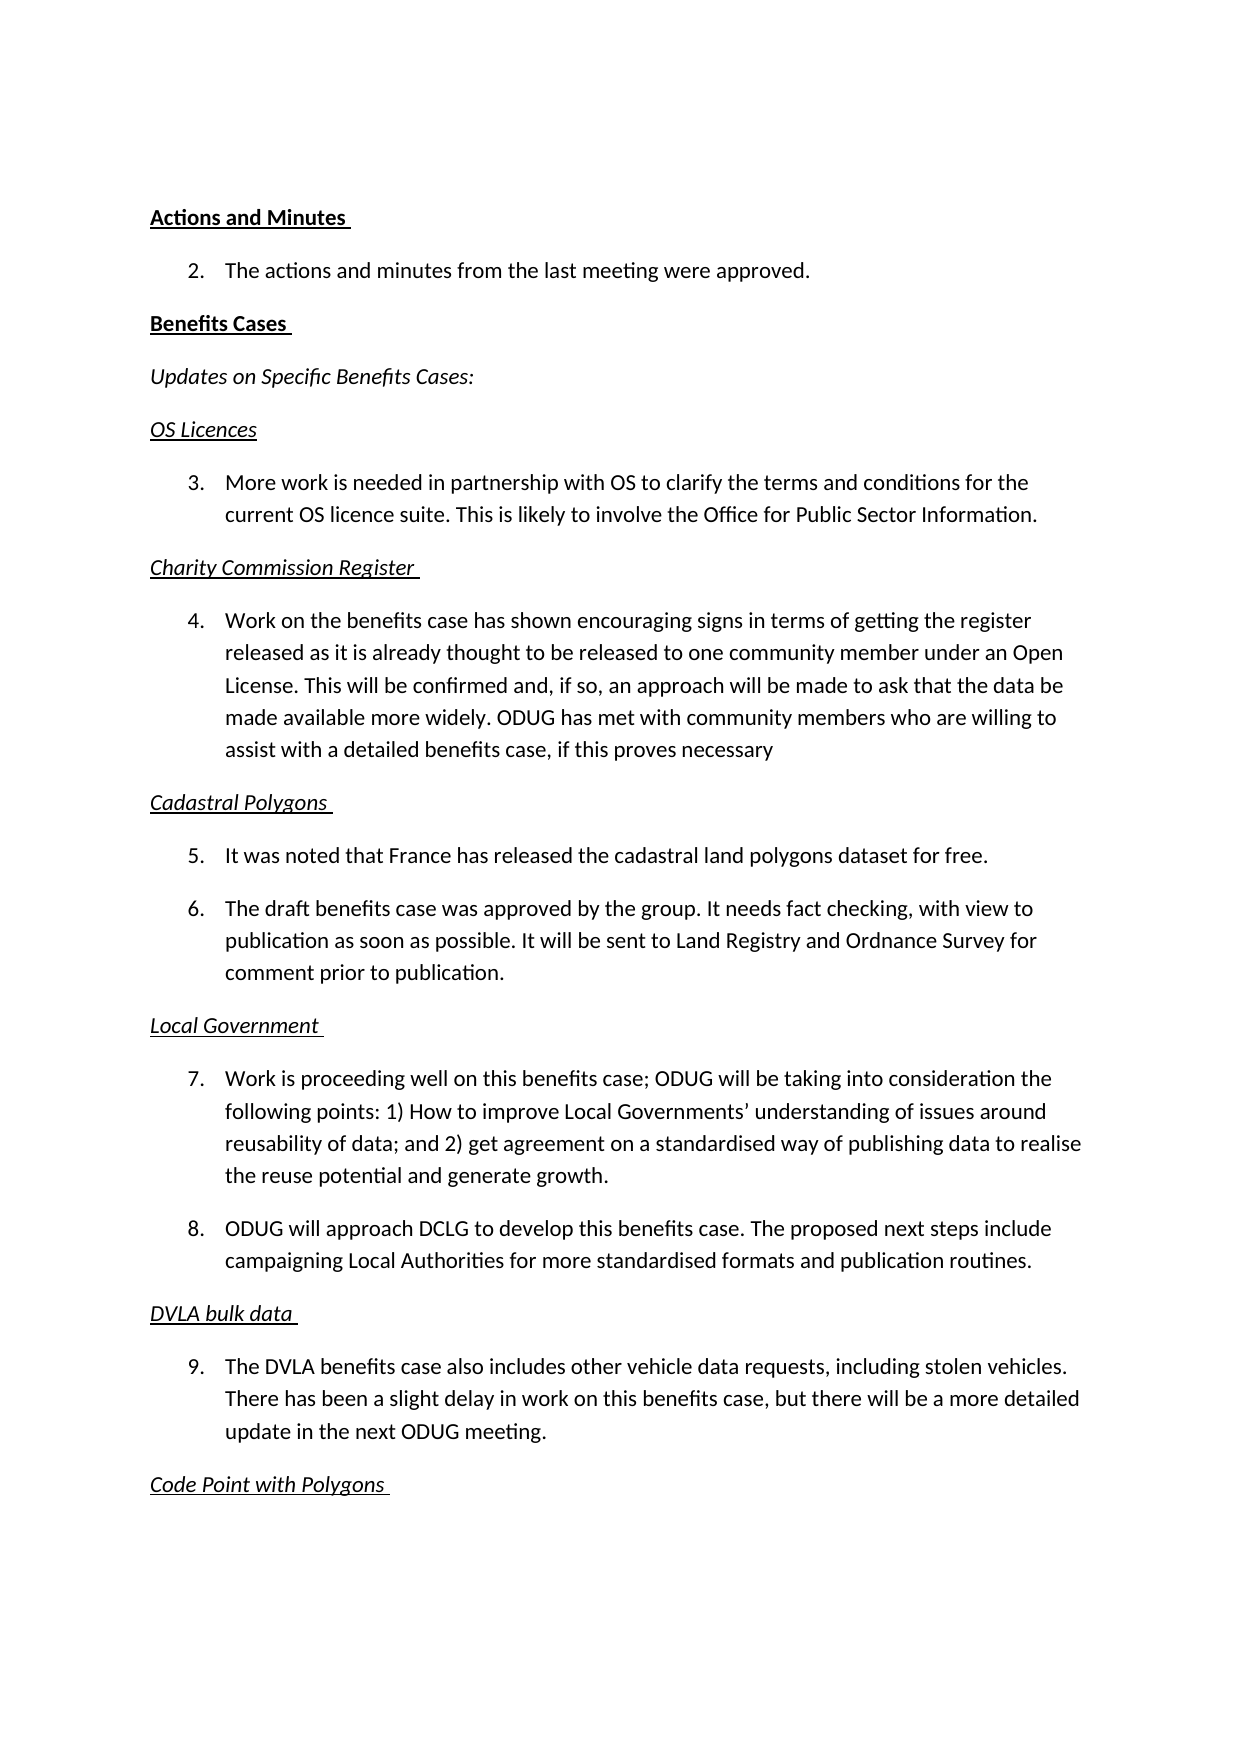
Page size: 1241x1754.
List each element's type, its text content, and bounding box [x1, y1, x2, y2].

list The draft benefits case was approved by the group. It needs fact checking, with view to publication as soon as possible. It will be sent to Land Registry and Ordnance Survey for comment prior to publication. [187, 894, 1090, 987]
text Code Point with Polygons [150, 1470, 1090, 1498]
text Actions and Minutes [150, 203, 1090, 231]
list Work is proceeding well on this benefits case; ODUG will be taking into consideration the following points: 1) How to improve Local Governments’ understanding of issues around reusability of data; and 2) get agreement on a standardised way of publishing data to realise the reuse potential and generate growth. [187, 1064, 1090, 1189]
text Local Government [150, 1012, 1090, 1039]
text OS Licences [150, 415, 1090, 443]
list The actions and minutes from the last meeting were approved. [187, 256, 1090, 284]
text Charity Commission Register [150, 553, 1090, 581]
text Cadastral Polygons [150, 788, 1090, 816]
text DVLA bulk data [150, 1299, 1090, 1327]
text Updates on Specific Benefits Cases: [150, 362, 1090, 390]
list Benefits Cases [150, 309, 1090, 337]
list More work is needed in partnership with OS to clarify the terms and conditions for the current OS licence suite. This is likely to involve the Office for Public Sector Information. [187, 468, 1090, 528]
list It was noted that France has released the cadastral land polygons dataset for free. [187, 841, 1090, 869]
list ODUG will approach DCLG to develop this benefits case. The proposed next steps include campaigning Local Authorities for more standardised formats and publication routines. [187, 1214, 1090, 1274]
list Work on the benefits case has shown encouraging signs in terms of getting the register released as it is already thought to be released to one community member under an Open License. This will be confirmed and, if so, an approach will be made to ask that the data be made available more widely. ODUG has met with community members who are willing to assist with a detailed benefits case, if this proves necessary [187, 606, 1090, 763]
list The DVLA benefits case also includes other vehicle data requests, including stolen vehicles. There has been a slight delay in work on this benefits case, but there will be a more detailed update in the next ODUG meeting. [187, 1352, 1090, 1445]
